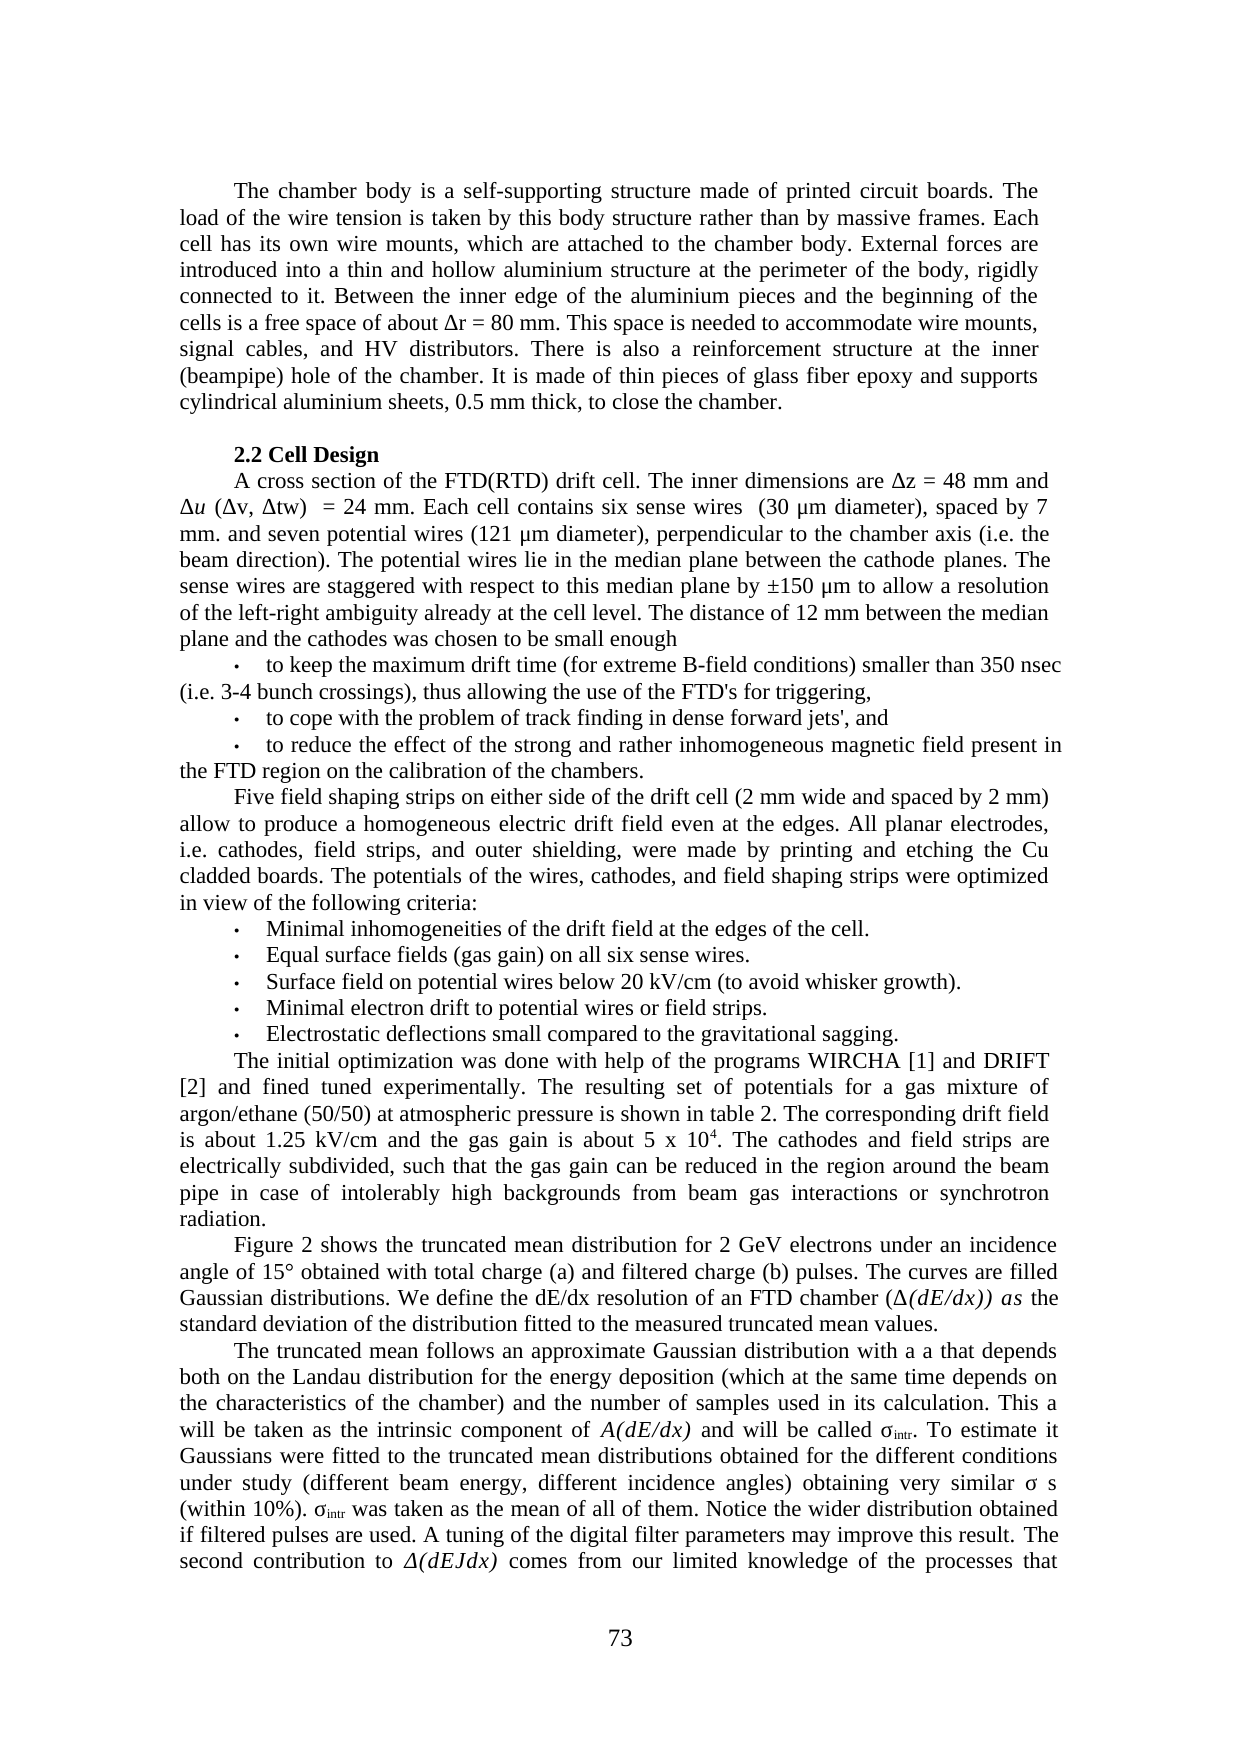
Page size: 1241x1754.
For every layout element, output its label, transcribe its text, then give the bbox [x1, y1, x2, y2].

list Minimal electron drift to potential wires or field strips. [179, 994, 1063, 1021]
text Figure 2 shows the truncated mean distribution for 2 GeV electrons under an incidence angle of 15° obtained with total charge (a) and filtered charge (b) pulses. The curves are filled Gaussian distributions. We define the dE/dx resolution of an FTD chamber (Δ(dE/dx)) as the standard deviation of the distribution fitted to the measured truncated mean values. [179, 1231, 1059, 1337]
text The truncated mean follows an approximate Gaussian distribution with a a that depends both on the Landau distribution for the energy deposition (which at the same time depends on the characteristics of the chamber) and the number of samples used in its calculation. This a will be taken as the intrinsic component of A(dE/dx) and will be called σintr. To estimate it Gaussians were fitted to the truncated mean distributions obtained for the different conditions under study (different beam energy, different incidence angles) obtaining very similar σ s (within 10%). σintr was taken as the mean of all of them. Notice the wider distribution obtained if filtered pulses are used. A tuning of the digital filter parameters may improve this result. The second contribution to Δ(dEJdx) comes from our limited knowledge of the processes that [179, 1337, 1059, 1574]
text A cross section of the FTD(RTD) drift cell. The inner dimensions are Δz = 48 mm and Δu (Δv, Δtw) = 24 mm. Each cell contains six sense wires (30 μm diameter), spaced by 7 mm. and seven potential wires (121 μm diameter), perpendicular to the chamber axis (i.e. the beam direction). The potential wires lie in the median plane between the cathode planes. The sense wires are staggered with respect to this median plane by ±150 μm to allow a resolution of the left-right ambiguity already at the cell level. The distance of 12 mm between the median plane and the cathodes was chosen to be small enough [179, 467, 1051, 652]
text 2.2 Cell Design [179, 441, 1063, 467]
text Five field shaping strips on either side of the drift cell (2 mm wide and spaced by 2 mm) allow to produce a homogeneous electric drift field even at the edges. All planar electrodes, i.e. cathodes, field strips, and outer shielding, were made by printing and etching the Cu cladded boards. The potentials of the wires, cathodes, and field shaping strips were optimized in view of the following criteria: [179, 783, 1051, 915]
text The initial optimization was done with help of the programs WIRCHA [1] and DRIFT [2] and fined tuned experimentally. The resulting set of potentials for a gas mixture of argon/ethane (50/50) at atmospheric pressure is shown in table 2. The corresponding drift field is about 1.25 kV/cm and the gas gain is about 5 x 104. The cathodes and field strips are electrically subdivided, such that the gas gain can be reduced in the region around the beam pipe in case of intolerably high backgrounds from beam gas interactions or synchrotron radiation. [179, 1047, 1051, 1231]
list Minimal inhomogeneities of the drift field at the edges of the cell. [179, 915, 1063, 941]
list Equal surface fields (gas gain) on all six sense wires. [179, 941, 1063, 968]
list Surface field on potential wires below 20 kV/cm (to avoid whisker growth). [179, 968, 1063, 994]
list Electrostatic deflections small compared to the gravitational sagging. [179, 1021, 1063, 1047]
text The chamber body is a self-supporting structure made of printed circuit boards. The load of the wire tension is taken by this body structure rather than by massive frames. Each cell has its own wire mounts, which are attached to the chamber body. External forces are introduced into a thin and hollow aluminium structure at the perimeter of the body, rigidly connected to it. Between the inner edge of the aluminium pieces and the beginning of the cells is a free space of about Δr = 80 mm. This space is needed to accommodate wire mounts, signal cables, and HV distributors. There is also a reinforcement structure at the inner (beampipe) hole of the chamber. It is made of thin pieces of glass fiber epoxy and supports cylindrical aluminium sheets, 0.5 mm thick, to close the chamber. [179, 177, 1040, 414]
list to reduce the effect of the strong and rather inhomogeneous magnetic field present in the FTD region on the calibration of the chambers. [179, 731, 1063, 783]
list to keep the maximum drift time (for extreme B-field conditions) smaller than 350 nsec (i.e. 3-4 bunch crossings), thus allowing the use of the FTD's for triggering, [179, 652, 1063, 704]
list to cope with the problem of track finding in dense forward jets', and [179, 704, 1063, 731]
